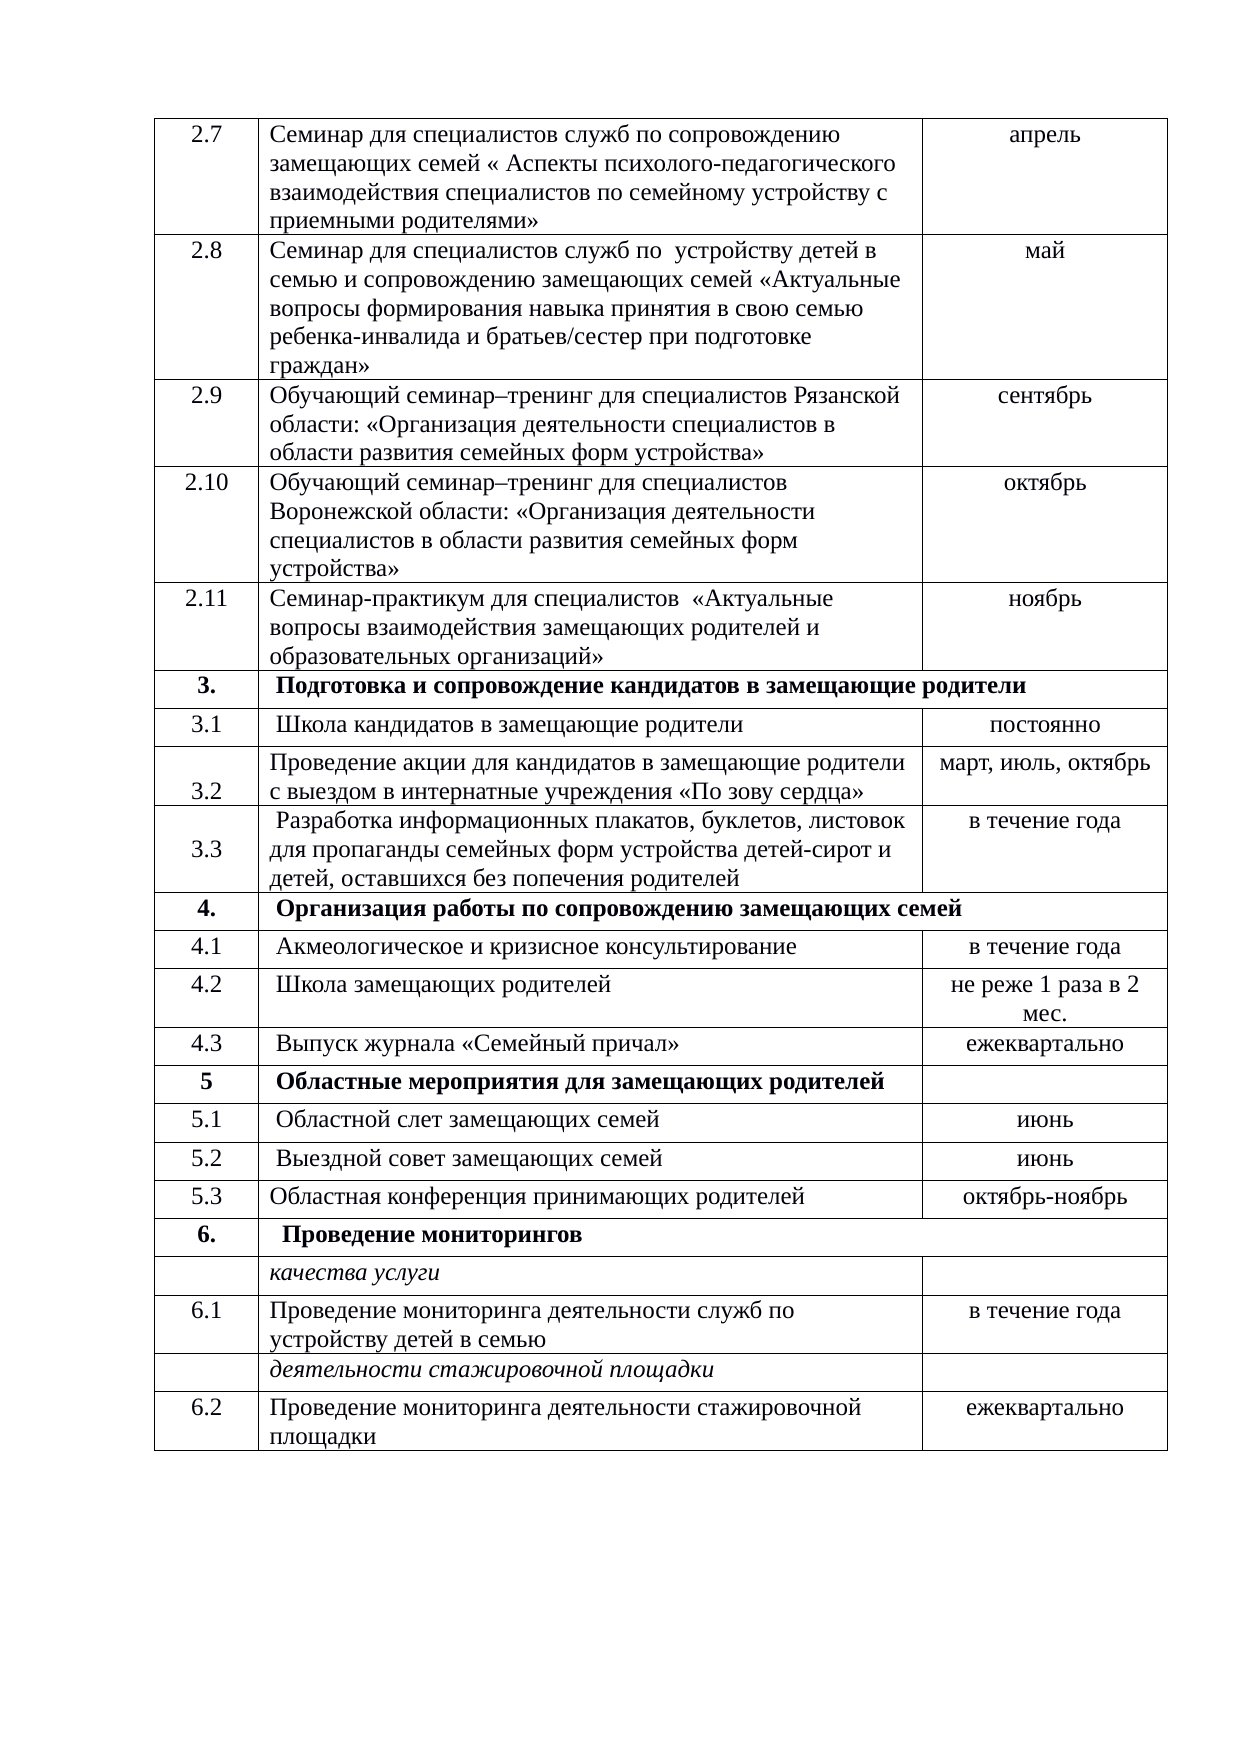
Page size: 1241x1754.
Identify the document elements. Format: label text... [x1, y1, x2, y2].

table_cell постоянно [923, 709, 1167, 746]
table_cell Обучающий семинар–тренинг для специалистов Воронежской области: «Организация деятельности специалистов в области развития семейных форм устройства» [259, 467, 922, 582]
table_cell Областная конференция принимающих родителей [259, 1181, 922, 1218]
table_cell Областные мероприятия для замещающих родителей [259, 1066, 922, 1103]
table_cell [155, 1354, 258, 1391]
table_cell [923, 1066, 1167, 1103]
table_cell [923, 1257, 1167, 1294]
table_cell Выпуск журнала «Семейный причал» [259, 1028, 922, 1065]
table_cell 2.11 [155, 583, 258, 669]
table_cell 3.1 [155, 709, 258, 746]
table_cell 4.2 [155, 969, 258, 1027]
table_cell Проведение мониторинга деятельности стажировочной площадки [259, 1392, 922, 1450]
table_cell май [923, 235, 1167, 379]
table_cell 2.9 [155, 380, 258, 466]
table_cell март, июль, октябрь [923, 747, 1167, 804]
table_cell не реже 1 раза в 2 мес. [923, 969, 1167, 1027]
table_cell 5.3 [155, 1181, 258, 1218]
table_cell Проведение мониторинга деятельности служб по устройству детей в семью [259, 1296, 922, 1353]
table_cell Школа кандидатов в замещающие родители [259, 709, 922, 746]
table_cell деятельности стажировочной площадки [259, 1354, 922, 1391]
table_cell 3.3 [155, 806, 258, 892]
table_cell 3. [155, 671, 258, 708]
table_cell апрель [923, 119, 1167, 234]
table_cell Подготовка и сопровождение кандидатов в замещающие родители [259, 671, 1167, 708]
table_cell Проведение мониторингов [259, 1219, 1167, 1256]
table_cell 5 [155, 1066, 258, 1103]
table_cell Разработка информационных плакатов, буклетов, листовок для пропаганды семейных форм устройства детей-сирот и детей, оставшихся без попечения родителей [259, 806, 922, 892]
table_cell июнь [923, 1143, 1167, 1180]
table_cell ежеквартально [923, 1028, 1167, 1065]
table_cell 2.8 [155, 235, 258, 379]
table_cell 3.2 [155, 747, 258, 804]
table_cell качества услуги [259, 1257, 922, 1294]
table_cell ноябрь [923, 583, 1167, 669]
table_cell в течение года [923, 1296, 1167, 1353]
table_cell 5.2 [155, 1143, 258, 1180]
table_cell сентябрь [923, 380, 1167, 466]
table_cell в течение года [923, 931, 1167, 968]
table_cell Выездной совет замещающих семей [259, 1143, 922, 1180]
table_cell [923, 1354, 1167, 1391]
table_cell 2.10 [155, 467, 258, 582]
table_cell 6.1 [155, 1296, 258, 1353]
table_cell октябрь [923, 467, 1167, 582]
table_cell Организация работы по сопровождению замещающих семей [259, 893, 1167, 930]
table_cell октябрь-ноябрь [923, 1181, 1167, 1218]
table_cell Школа замещающих родителей [259, 969, 922, 1027]
table_cell Семинар для специалистов служб по устройству детей в семью и сопровождению замещающих семей «Актуальные вопросы формирования навыка принятия в свою семью ребенка-инвалида и братьев/сестер при подготовке граждан» [259, 235, 922, 379]
table_cell Обучающий семинар–тренинг для специалистов Рязанской области: «Организация деятельности специалистов в области развития семейных форм устройства» [259, 380, 922, 466]
table_cell 4. [155, 893, 258, 930]
table_cell 4.3 [155, 1028, 258, 1065]
table_cell ежеквартально [923, 1392, 1167, 1450]
table_cell Семинар-практикум для специалистов «Актуальные вопросы взаимодействия замещающих родителей и образовательных организаций» [259, 583, 922, 669]
table_cell Семинар для специалистов служб по сопровождению замещающих семей « Аспекты психолого-педагогического взаимодействия специалистов по семейному устройству с приемными родителями» [259, 119, 922, 234]
table_cell 6.2 [155, 1392, 258, 1450]
table_cell июнь [923, 1104, 1167, 1142]
table_cell Областной слет замещающих семей [259, 1104, 922, 1142]
table_cell в течение года [923, 806, 1167, 892]
table_cell [155, 1257, 258, 1294]
table_cell 4.1 [155, 931, 258, 968]
table_cell 5.1 [155, 1104, 258, 1142]
table_cell 6. [155, 1219, 258, 1256]
table_cell Акмеологическое и кризисное консультирование [259, 931, 922, 968]
table_cell Проведение акции для кандидатов в замещающие родители с выездом в интернатные учреждения «По зову сердца» [259, 747, 922, 804]
table_cell 2.7 [155, 119, 258, 234]
